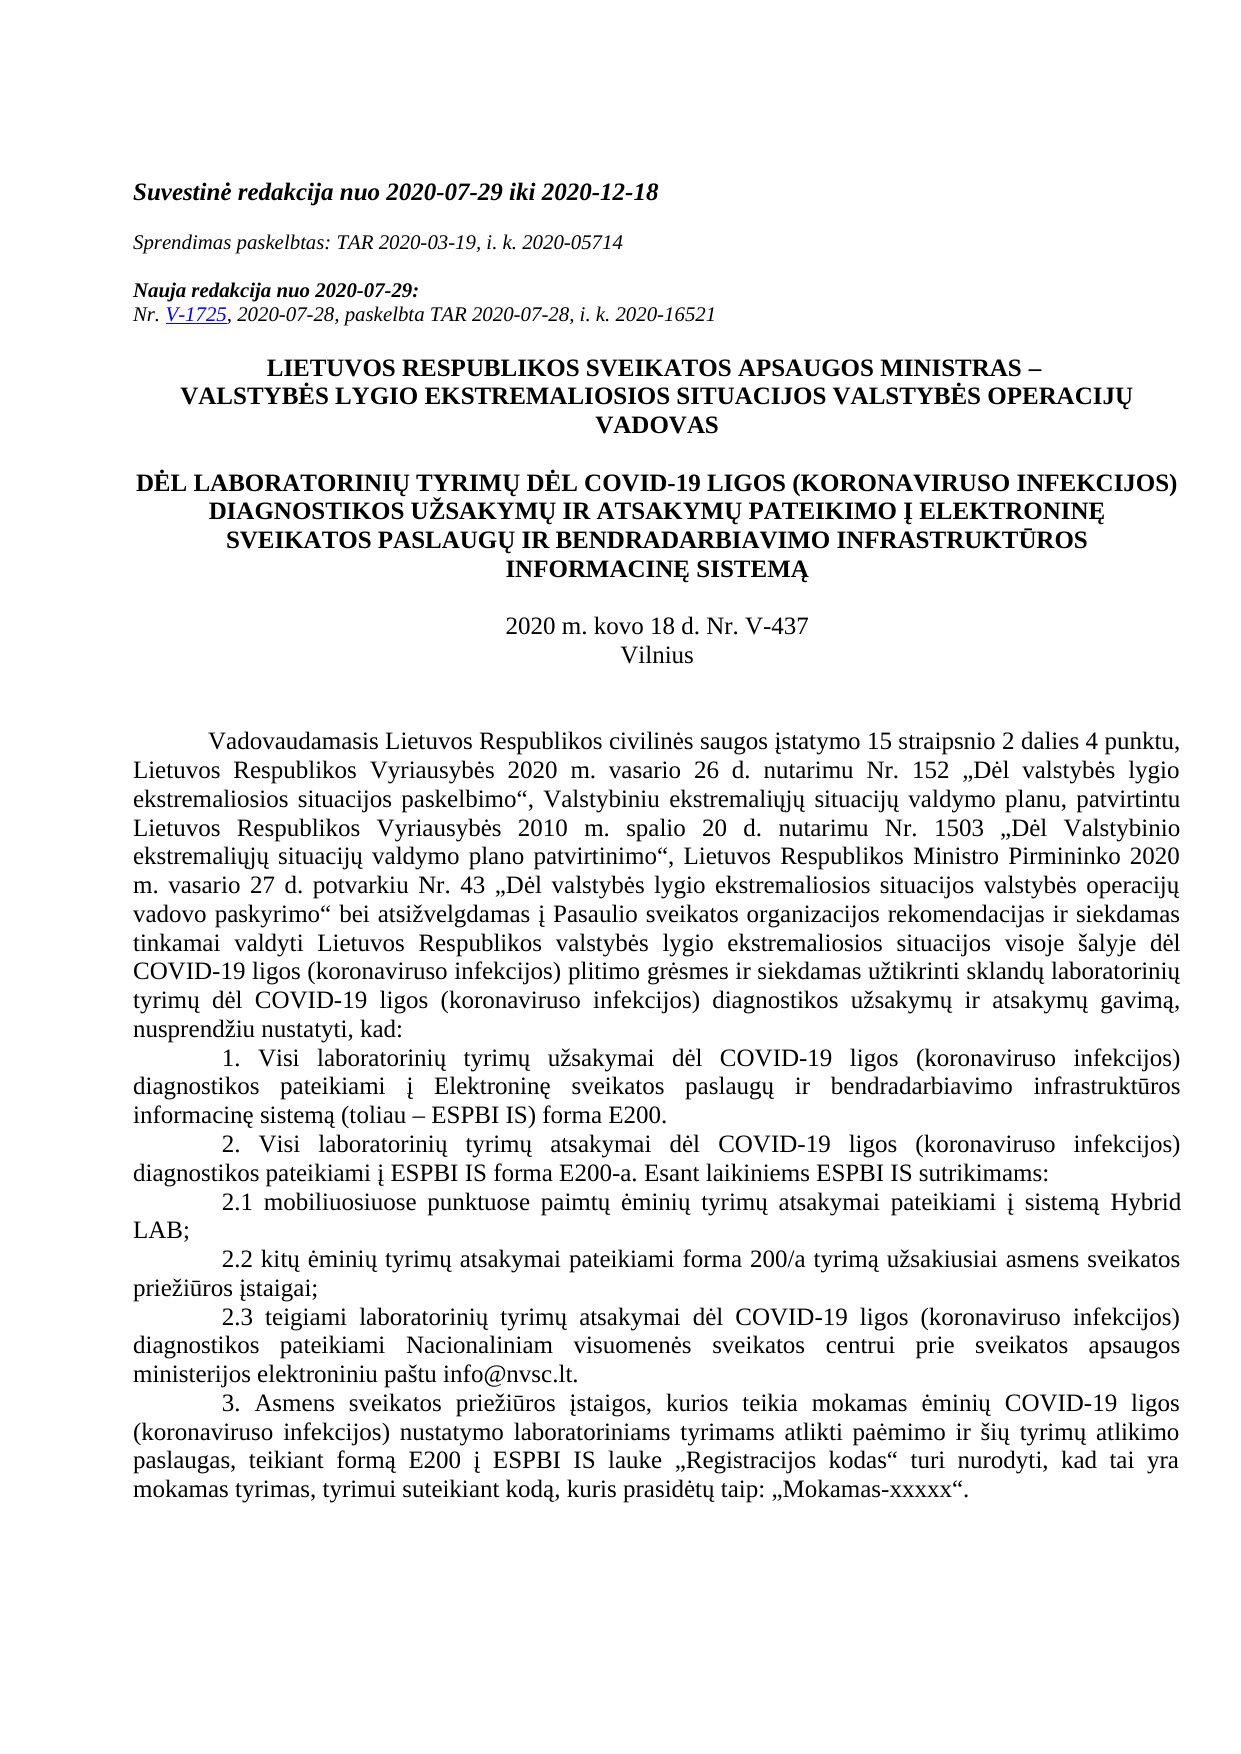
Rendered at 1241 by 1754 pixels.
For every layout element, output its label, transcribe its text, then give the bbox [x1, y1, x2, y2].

text Nr. V-1725, 2020-07-28, paskelbta TAR 2020-07-28, i. k. 2020-16521 [133, 302, 1181, 326]
text 1. Visi laboratorinių tyrimų užsakymai dėl COVID-19 ligos (koronaviruso infekcijos) diagnostikos pateikiami į Elektroninę sveikatos paslaugų ir bendradarbiavimo infrastruktūros informacinę sistemą (toliau – ESPBI IS) forma E200. [133, 1043, 1181, 1129]
text 2. Visi laboratorinių tyrimų atsakymai dėl COVID-19 ligos (koronaviruso infekcijos) diagnostikos pateikiami į ESPBI IS forma E200-a. Esant laikiniems ESPBI IS sutrikimams: [133, 1129, 1181, 1187]
text Sprendimas paskelbtas: TAR 2020-03-19, i. k. 2020-05714 [133, 230, 1181, 254]
text Vadovaudamasis Lietuvos Respublikos civilinės saugos įstatymo 15 straipsnio 2 dalies 4 punktu, Lietuvos Respublikos Vyriausybės 2020 m. vasario 26 d. nutarimu Nr. 152 „Dėl valstybės lygio ekstremaliosios situacijos paskelbimo“, Valstybiniu ekstremaliųjų situacijų valdymo planu, patvirtintu Lietuvos Respublikos Vyriausybės 2010 m. spalio 20 d. nutarimu Nr. 1503 „Dėl Valstybinio ekstremaliųjų situacijų valdymo plano patvirtinimo“, Lietuvos Respublikos Ministro Pirmininko 2020 m. vasario 27 d. potvarkiu Nr. 43 „Dėl valstybės lygio ekstremaliosios situacijos valstybės operacijų vadovo paskyrimo“ bei atsižvelgdamas į Pasaulio sveikatos organizacijos rekomendacijas ir siekdamas tinkamai valdyti Lietuvos Respublikos valstybės lygio ekstremaliosios situacijos visoje šalyje dėl COVID-19 ligos (koronaviruso infekcijos) plitimo grėsmes ir siekdamas užtikrinti sklandų laboratorinių tyrimų dėl COVID-19 ligos (koronaviruso infekcijos) diagnostikos užsakymų ir atsakymų gavimą, nusprendžiu nustatyti, kad: [133, 726, 1181, 1043]
text DĖL LABORATORINIŲ TYRIMŲ DĖL COVID-19 LIGOS (KORONAVIRUSO INFEKCIJOS) DIAGNOSTIKOS UŽSAKYMŲ IR ATSAKYMŲ PATEIKIMO Į ELEKTRONINĘ SVEIKATOS PASLAUGŲ IR BENDRADARBIAVIMO INFRASTRUKTŪROS INFORMACINĘ SISTEMĄ [133, 468, 1181, 583]
text LIETUVOS RESPUBLIKOS SVEIKATOS APSAUGOS MINISTRAS – VALSTYBĖS LYGIO EKSTREMALIOSIOS SITUACIJOS VALSTYBĖS OPERACIJŲ VADOVAS [133, 353, 1181, 439]
text Nauja redakcija nuo 2020-07-29: [133, 278, 1181, 302]
text 2.1 mobiliuosiuose punktuose paimtų ėminių tyrimų atsakymai pateikiami į sistemą Hybrid LAB; [133, 1187, 1181, 1244]
text 2.2 kitų ėminių tyrimų atsakymai pateikiami forma 200/a tyrimą užsakiusiai asmens sveikatos priežiūros įstaigai; [133, 1244, 1181, 1302]
text Vilnius [133, 640, 1181, 669]
text 2020 m. kovo 18 d. Nr. V-437 [133, 611, 1181, 640]
text Suvestinė redakcija nuo 2020-07-29 iki 2020-12-18 [133, 177, 1181, 206]
text 3. Asmens sveikatos priežiūros įstaigos, kurios teikia mokamas ėminių COVID-19 ligos (koronaviruso infekcijos) nustatymo laboratoriniams tyrimams atlikti paėmimo ir šių tyrimų atlikimo paslaugas, teikiant formą E200 į ESPBI IS lauke „Registracijos kodas“ turi nurodyti, kad tai yra mokamas tyrimas, tyrimui suteikiant kodą, kuris prasidėtų taip: „Mokamas-xxxxx“. [133, 1388, 1181, 1503]
text 2.3 teigiami laboratorinių tyrimų atsakymai dėl COVID-19 ligos (koronaviruso infekcijos) diagnostikos pateikiami Nacionaliniam visuomenės sveikatos centrui prie sveikatos apsaugos ministerijos elektroniniu paštu info@nvsc.lt. [133, 1302, 1181, 1388]
